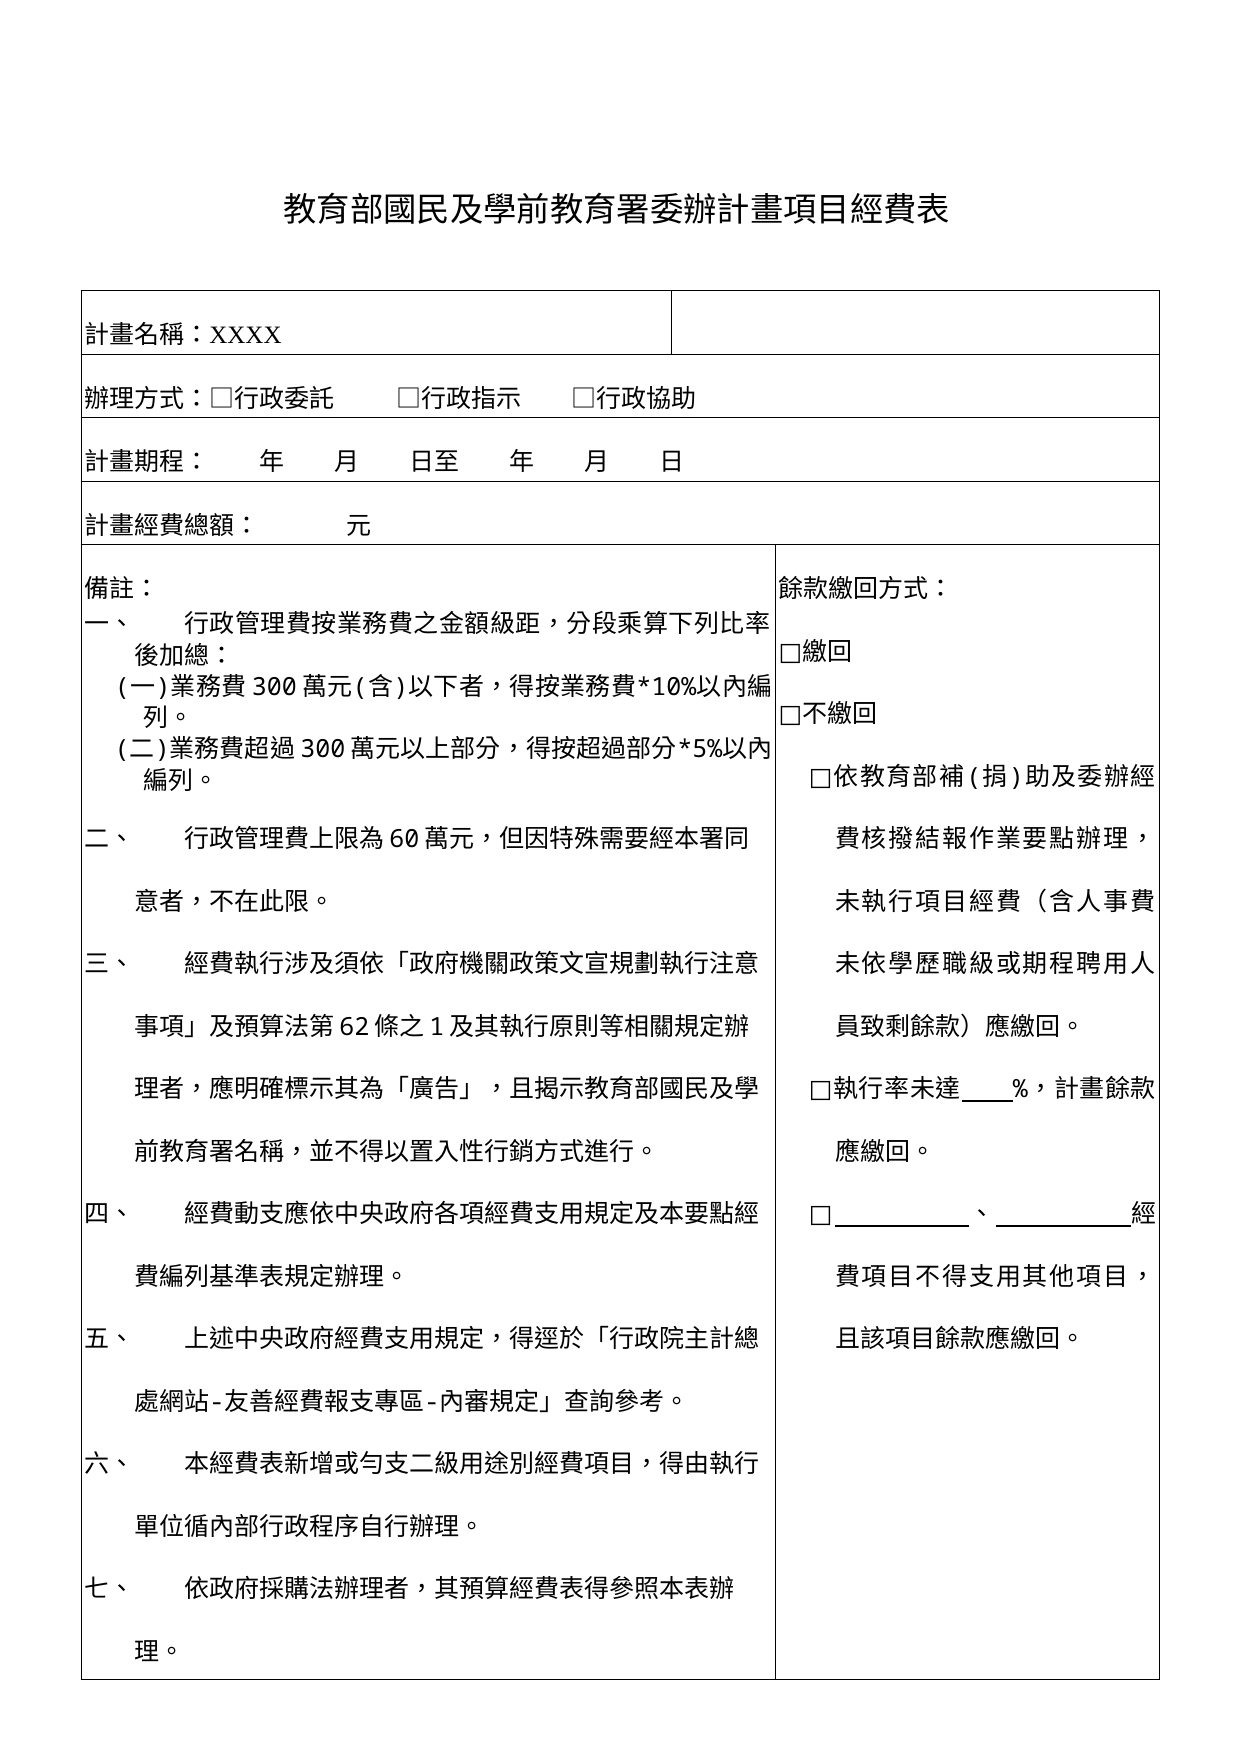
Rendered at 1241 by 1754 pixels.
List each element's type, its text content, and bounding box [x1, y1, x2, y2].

table_cell 辦理方式：□行政委託 □行政指示 □行政協助 [82, 355, 1159, 417]
table_cell 餘款繳回方式： □繳回 □不繳回 □依教育部補(捐)助及委辦經費核撥結報作業要點辦理，未執行項目經費（含人事費未依學歷職級或期程聘用人員致剩餘款）應繳回。 □執行率未達 %，計畫餘款應繳回。 □ 、 經費項目不得支用其他項目，且該項目餘款應繳回。 [776, 545, 1159, 1679]
table_header [137, 103, 230, 165]
table_cell 教育部國民及學前教育署委辦計畫項目經費表 [252, 165, 964, 228]
table_cell 備註： 行政管理費按業務費之金額級距，分段乘算下列比率後加總： (一)業務費300萬元(含)以下者，得按業務費*10%以內編列。 (二)業務費超過300萬元以上部分，得按超過部分*5%以內編列。 行政管理費上限為60萬元，但因特殊需要經本署同意者，不在此限。 經費執行涉及須依「政府機關政策文宣規劃執行注意事項」及預算法第62條之1及其執行原則等相關規定辦理者，應明確標示其為「廣告」，且揭示教育部國民及學前教育署名稱，並不得以置入性行銷方式進行。 經費動支應依中央政府各項經費支用規定及本要點經費編列基準表規定辦理。 上述中央政府經費支用規定，得逕於「行政院主計總處網站-友善經費報支專區-內審規定」查詢參考。 本經費表新增或勻支二級用途別經費項目，得由執行單位循內部行政程序自行辦理。 依政府採購法辦理者，其預算經費表得參照本表辦理。 [82, 545, 775, 1679]
table_cell [137, 228, 230, 290]
table_cell [230, 228, 252, 290]
table_cell [230, 165, 252, 228]
table_header [379, 103, 504, 165]
table_cell [1115, 228, 1159, 290]
table_cell [1115, 165, 1159, 228]
table_header [710, 103, 1114, 165]
table_cell [504, 228, 710, 290]
table_cell 計畫期程： 年 月 日至 年 月 日 [82, 418, 1159, 481]
table_cell [964, 165, 1114, 228]
table_cell [672, 291, 1159, 354]
table_header [504, 103, 710, 165]
table_header [1115, 103, 1159, 165]
table_header [81, 103, 137, 165]
table_cell [81, 165, 137, 228]
table_cell [379, 228, 504, 290]
table_cell [137, 165, 230, 228]
table_cell [81, 228, 137, 290]
table_cell [252, 228, 364, 290]
table_cell [710, 228, 1114, 290]
table_cell 計畫名稱：XXXX [82, 291, 671, 354]
table_cell [364, 228, 379, 290]
table_cell 計畫經費總額： 元 [82, 482, 1159, 544]
table_header [252, 103, 379, 165]
table_header [230, 103, 252, 165]
